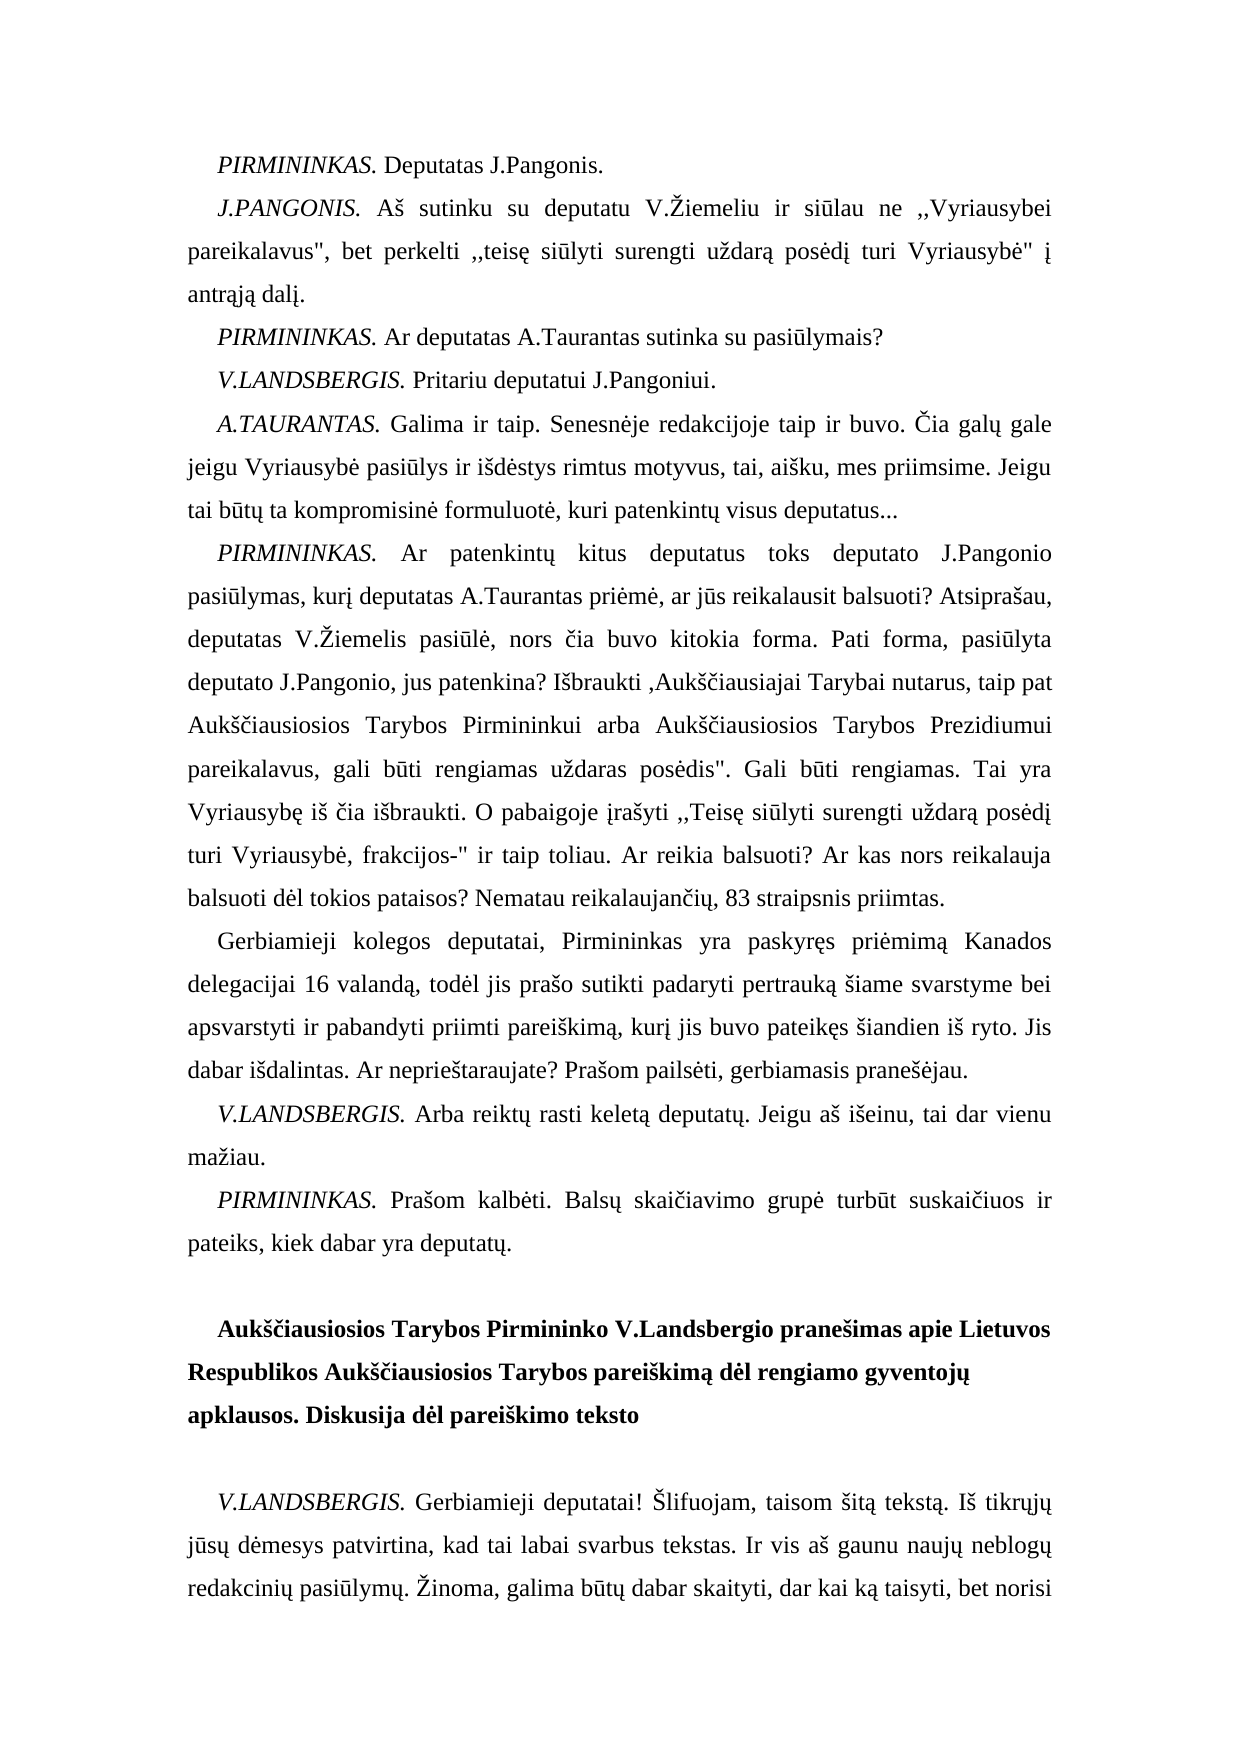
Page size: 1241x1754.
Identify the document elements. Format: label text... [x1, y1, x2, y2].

text V.LANDSBERGIS. Arba reiktų rasti keletą deputatų. Jeigu aš išeinu, tai dar vienu mažiau. [187, 1099, 1053, 1171]
text V.LANDSBERGIS. Pritariu deputatui J.Pangoniui. [187, 366, 1053, 394]
text A.TAURANTAS. Galima ir taip. Senesnėje redakcijoje taip ir buvo. Čia galų gale jeigu Vyriausybė pasiūlys ir išdėstys rimtus motyvus, tai, aišku, mes priimsime. Jeigu tai būtų ta kompromisinė formuluotė, kuri patenkintų visus deputatus... [187, 409, 1053, 524]
text PIRMININKAS. Prašom kalbėti. Balsų skaičiavimo grupė turbūt suskaičiuos ir pateiks, kiek dabar yra deputatų. [187, 1185, 1053, 1257]
text PIRMININKAS. Deputatas J.Pangonis. [187, 150, 1053, 179]
text PIRMININKAS. Ar patenkintų kitus deputatus toks deputato J.Pangonio pasiūlymas, kurį deputatas A.Taurantas priėmė, ar jūs reikalausit balsuoti? Atsiprašau, deputatas V.Žiemelis pasiūlė, nors čia buvo kitokia forma. Pati forma, pasiūlyta deputato J.Pangonio, jus patenkina? Išbraukti ,Aukščiausiajai Tarybai nutarus, taip pat Aukščiausiosios Tarybos Pirmininkui arba Aukščiausiosios Tarybos Prezidiumui pareikalavus, gali būti rengiamas uždaras posėdis". Gali būti rengiamas. Tai yra Vyriausybę iš čia išbraukti. O pabaigoje įrašyti ,,Teisę siūlyti surengti uždarą posėdį turi Vyriausybė, frakcijos-" ir taip toliau. Ar reikia balsuoti? Ar kas nors reikalauja balsuoti dėl tokios pataisos? Nematau reikalaujančių, 83 straipsnis priimtas. [187, 538, 1053, 912]
text V.LANDSBERGIS. Gerbiamieji deputatai! Šlifuojam, taisom šitą tekstą. Iš tikrųjų jūsų dėmesys patvirtina, kad tai labai svarbus tekstas. Ir vis aš gaunu naujų neblogų redakcinių pasiūlymų. Žinoma, galima būtų dabar skaityti, dar kai ką taisyti, bet norisi [187, 1487, 1053, 1602]
subtitle Aukščiausiosios Tarybos Pirmininko V.Landsbergio pranešimas apie Lietuvos Respublikos Aukščiausiosios Tarybos pareiškimą dėl rengiamo gyventojų apklausos. Diskusija dėl pareiškimo teksto [187, 1314, 1053, 1429]
text J.PANGONIS. Aš sutinku su deputatu V.Žiemeliu ir siūlau ne ,,Vyriausybei pareikalavus", bet perkelti ,,teisę siūlyti surengti uždarą posėdį turi Vyriausybė" į antrąją dalį. [187, 193, 1053, 308]
text PIRMININKAS. Ar deputatas A.Taurantas sutinka su pasiūlymais? [187, 322, 1053, 351]
text Gerbiamieji kolegos deputatai, Pirmininkas yra paskyręs priėmimą Kanados delegacijai 16 valandą, todėl jis prašo sutikti padaryti pertrauką šiame svarstyme bei apsvarstyti ir pabandyti priimti pareiškimą, kurį jis buvo pateikęs šiandien iš ryto. Jis dabar išdalintas. Ar neprieštaraujate? Prašom pailsėti, gerbiamasis pranešėjau. [187, 926, 1053, 1084]
